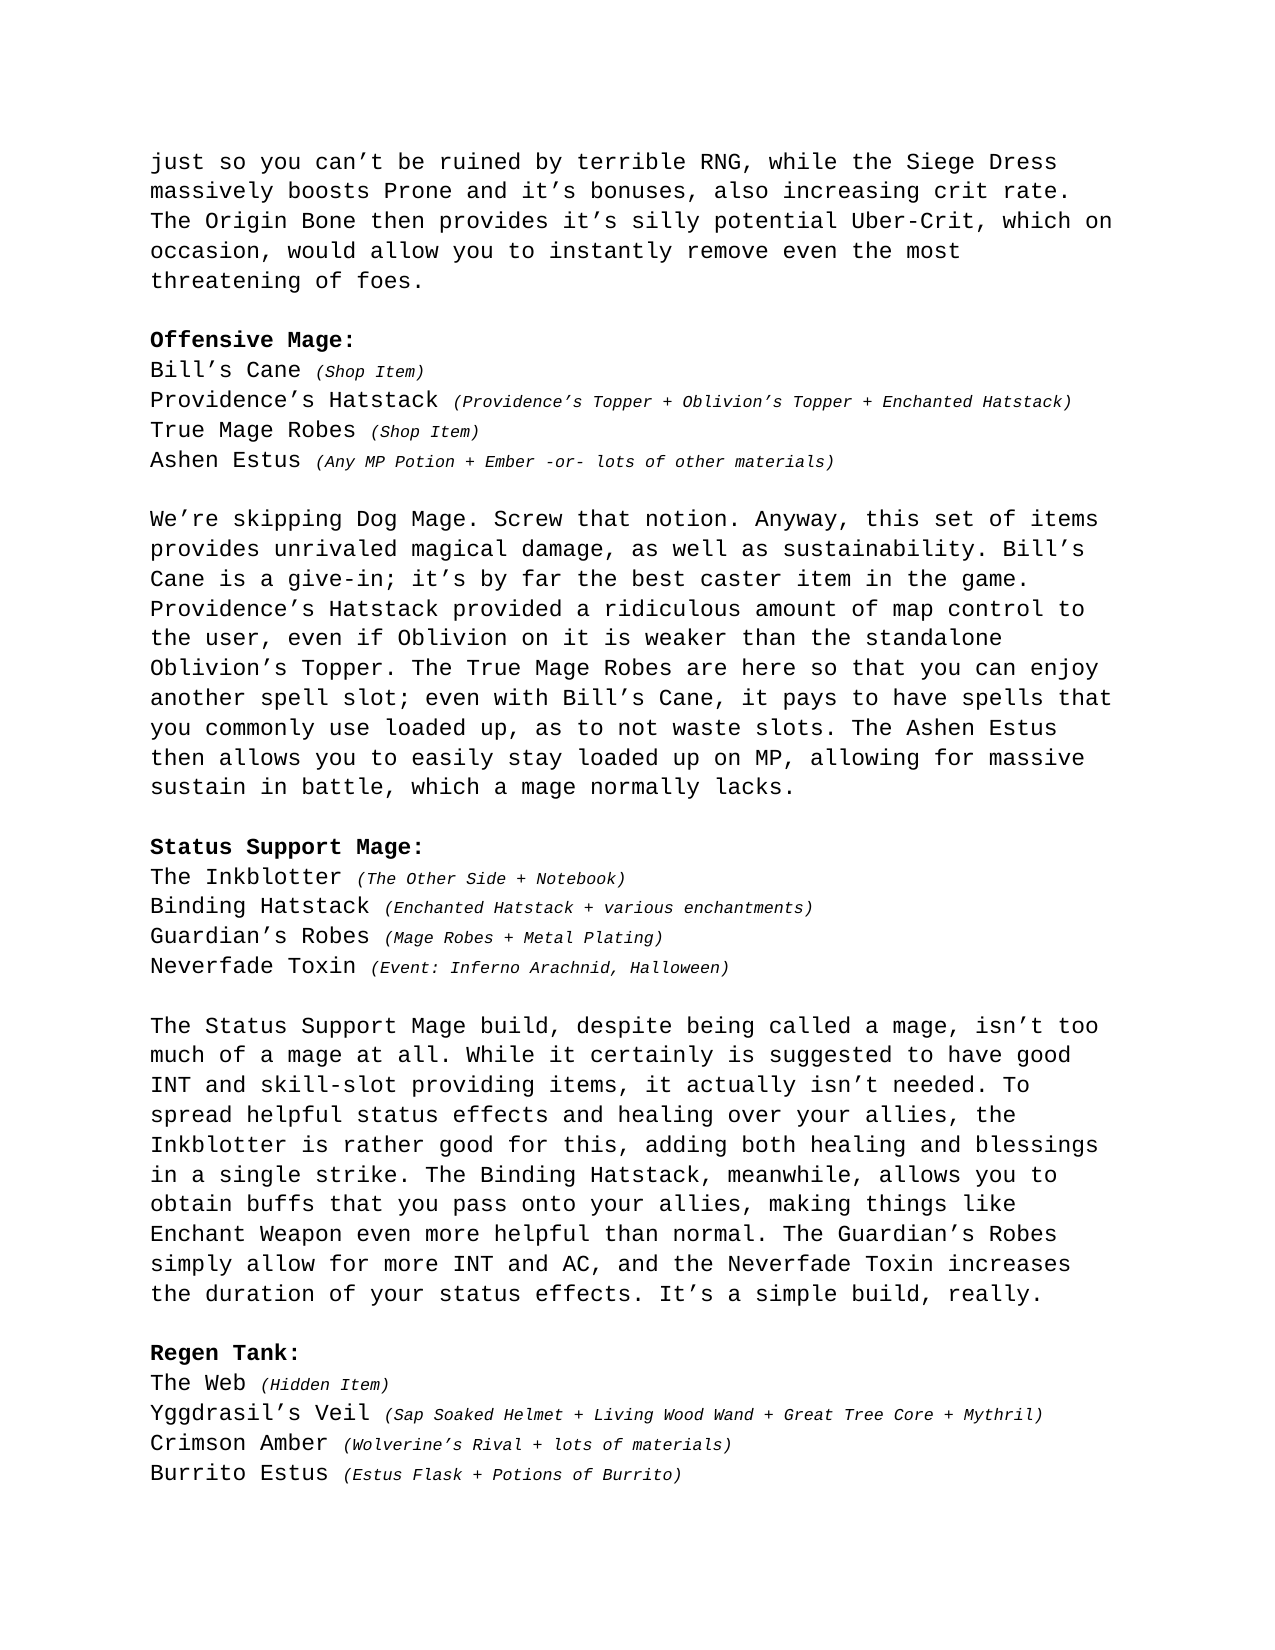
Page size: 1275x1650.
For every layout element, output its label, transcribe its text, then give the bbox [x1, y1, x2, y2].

text Binding Hatstack (Enchanted Hatstack + various enchantments) [150, 895, 1125, 921]
text The Inkblotter (The Other Side + Notebook) [150, 865, 1125, 891]
text Bill’s Cane (Shop Item) [150, 358, 1125, 384]
text Crimson Amber (Wolverine’s Rival + lots of materials) [150, 1431, 1125, 1457]
text True Mage Robes (Shop Item) [150, 418, 1125, 444]
text We’re skipping Dog Mage. Screw that notion. Anyway, this set of items provides unrivaled magical damage, as well as sustainability. Bill’s Cane is a give-in; it’s by far the best caster item in the game. Providence’s Hatstack provided a ridiculous amount of map control to the user, even if Oblivion on it is weaker than the standalone Oblivion’s Topper. The True Mage Robes are here so that you can enjoy another spell slot; even with Bill’s Cane, it pays to have spells that you commonly use loaded up, as to not waste slots. The Ashen Estus then allows you to easily stay loaded up on MP, allowing for massive sustain in battle, which a mage normally lacks. [150, 507, 1125, 802]
text just so you can’t be ruined by terrible RNG, while the Siege Dress massively boosts Prone and it’s bonuses, also increasing crit rate. The Origin Bone then provides it’s silly potential Uber-Crit, which on occasion, would allow you to instantly remove even the most threatening of foes. [150, 150, 1125, 295]
text Regen Tank: [150, 1342, 1125, 1368]
text Burrito Estus (Estus Flask + Potions of Burrito) [150, 1461, 1125, 1487]
text The Status Support Mage build, despite being called a mage, isn’t too much of a mage at all. While it certainly is suggested to have good INT and skill-slot providing items, it actually isn’t needed. To spread helpful status effects and healing over your allies, the Inkblotter is rather good for this, adding both healing and blessings in a single strike. The Binding Hatstack, meanwhile, allows you to obtain buffs that you pass onto your allies, making things like Enchant Weapon even more helpful than normal. The Guardian’s Robes simply allow for more INT and AC, and the Neverfade Toxin increases the duration of your status effects. It’s a simple build, really. [150, 1014, 1125, 1308]
text Yggdrasil’s Veil (Sap Soaked Helmet + Living Wood Wand + Great Tree Core + Mythril) [150, 1401, 1125, 1427]
text The Web (Hidden Item) [150, 1371, 1125, 1397]
text Neverfade Toxin (Event: Inferno Arachnid, Halloween) [150, 954, 1125, 980]
text Guardian’s Robes (Mage Robes + Metal Plating) [150, 924, 1125, 951]
text Status Support Mage: [150, 835, 1125, 861]
text Providence’s Hatstack (Providence’s Topper + Oblivion’s Topper + Enchanted Hatstack) [150, 388, 1125, 414]
text Ashen Estus (Any MP Potion + Ember -or- lots of other materials) [150, 448, 1125, 474]
text Offensive Mage: [150, 329, 1125, 355]
